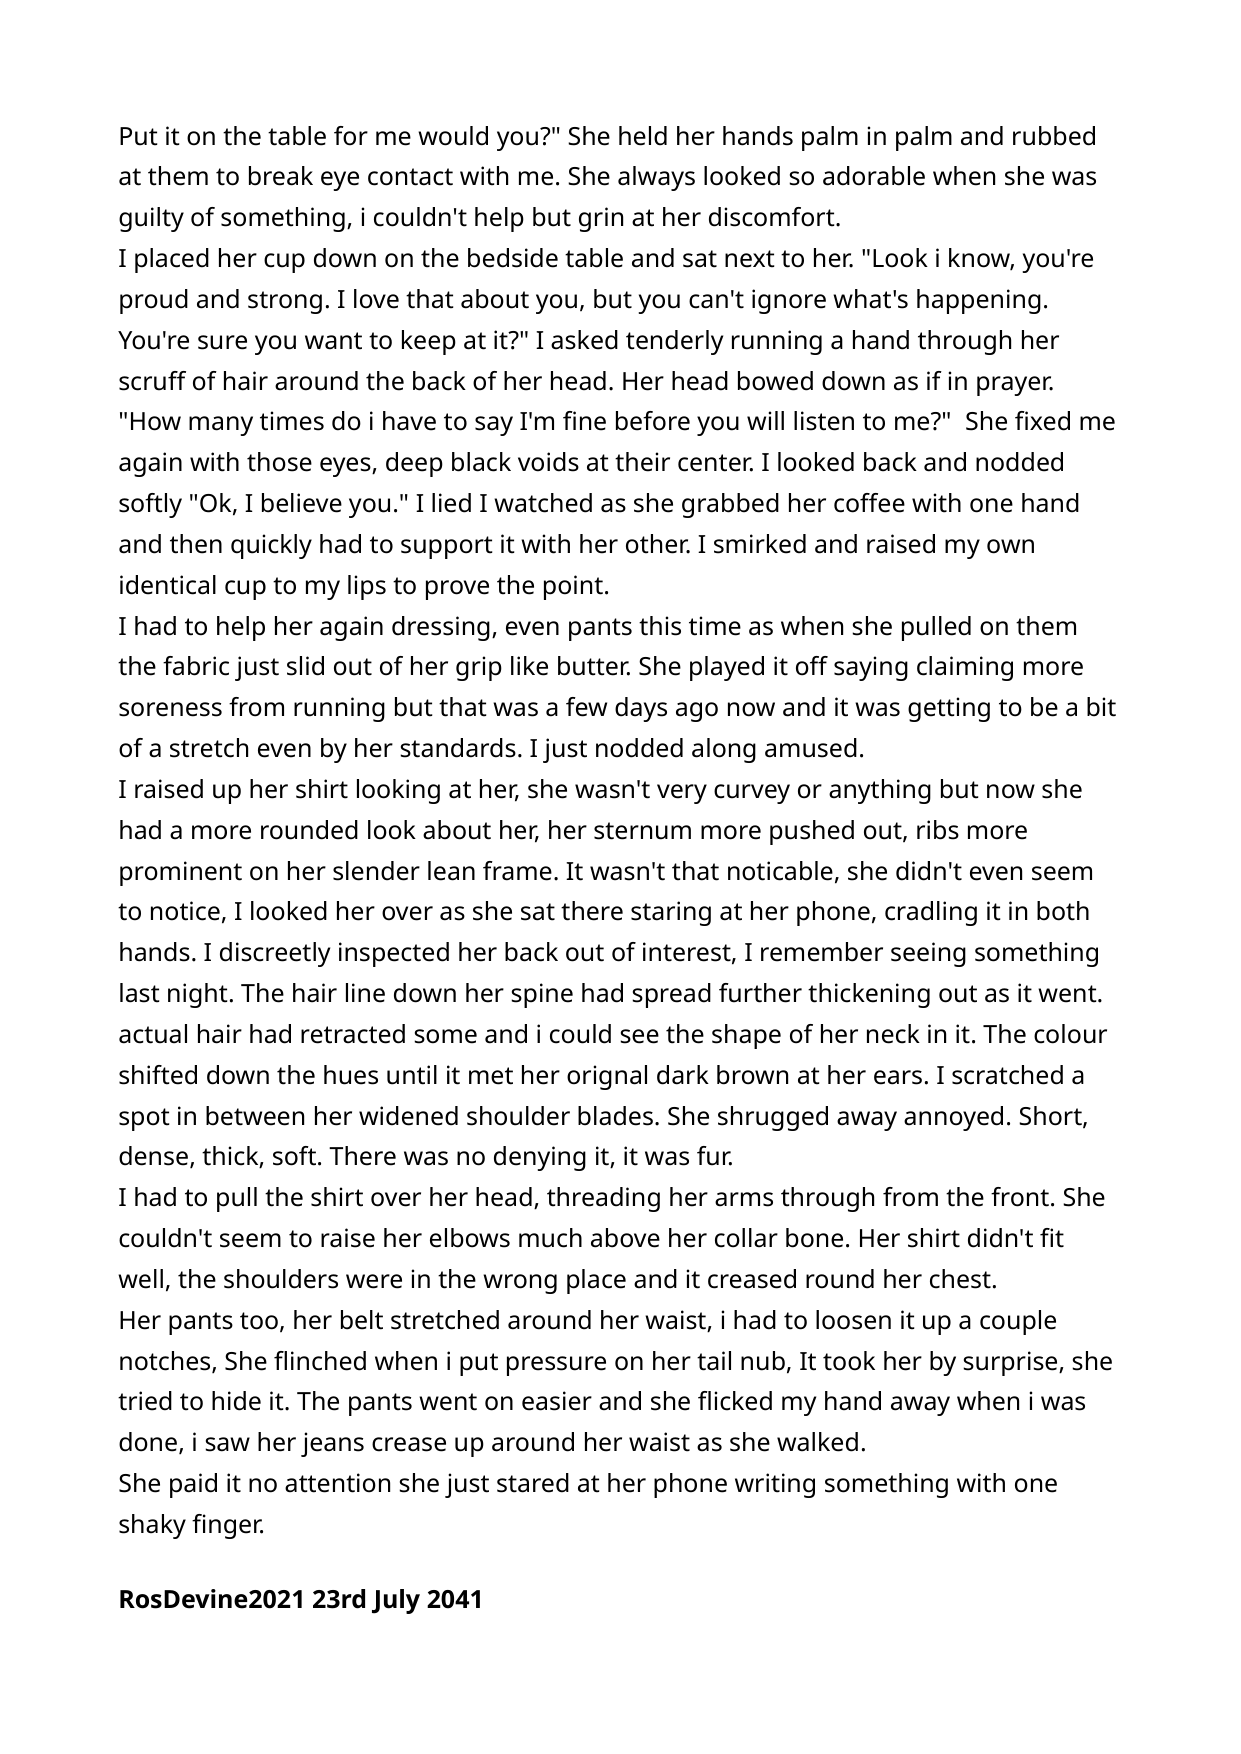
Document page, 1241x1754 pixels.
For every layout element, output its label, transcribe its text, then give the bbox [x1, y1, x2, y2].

text I raised up her shirt looking at her, she wasn't very curvey or anything but now she had a more rounded look about her, her sternum more pushed out, ribs more prominent on her slender lean frame. It wasn't that noticable, she didn't even seem to notice, I looked her over as she sat there staring at her phone, cradling it in both hands. I discreetly inspected her back out of interest, I remember seeing something last night. The hair line down her spine had spread further thickening out as it went. actual hair had retracted some and i could see the shape of her neck in it. The colour shifted down the hues until it met her orignal dark brown at her ears. I scratched a spot in between her widened shoulder blades. She shrugged away annoyed. Short, dense, thick, soft. There was no denying it, it was fur. [118, 771, 1122, 1173]
text I placed her cup down on the bedside table and sat next to her. "Look i know, you're proud and strong. I love that about you, but you can't ignore what's happening. You're sure you want to keep at it?" I asked tenderly running a hand through her scruff of hair around the back of her head. Her head bowed down as if in prayer. "How many times do i have to say I'm fine before you will listen to me?" She fixed me again with those eyes, deep black voids at their center. I looked back and nodded softly "Ok, I believe you." I lied I watched as she grabbed her coffee with one hand and then quickly had to support it with her other. I smirked and raised my own identical cup to my lips to prove the point. [118, 241, 1122, 601]
text She paid it no attention she just stared at her phone writing something with one shaky finger. [118, 1466, 1122, 1541]
text I had to pull the shirt over her head, threading her arms through from the front. She couldn't seem to raise her elbows much above her collar bone. Her shirt didn't fit well, the shoulders were in the wrong place and it creased round her chest. [118, 1180, 1122, 1296]
text Put it on the table for me would you?" She held her hands palm in palm and rubbed at them to break eye contact with me. She always looked so adorable when she was guilty of something, i couldn't help but grin at her discomfort. [118, 118, 1122, 234]
text I had to help her again dressing, even pants this time as when she pulled on them the fabric just slid out of her grip like butter. She played it off saying claiming more soreness from running but that was a few days ago now and it was getting to be a bit of a stretch even by her standards. I just nodded along amused. [118, 608, 1122, 765]
text RosDevine2021 23rd July 2041 [118, 1582, 1122, 1616]
text Her pants too, her belt stretched around her waist, i had to loosen it up a couple notches, She flinched when i put pressure on her tail nub, It took her by surprise, she tried to hide it. The pants went on easier and she flicked my hand away when i was done, i saw her jeans crease up around her waist as she walked. [118, 1302, 1122, 1459]
